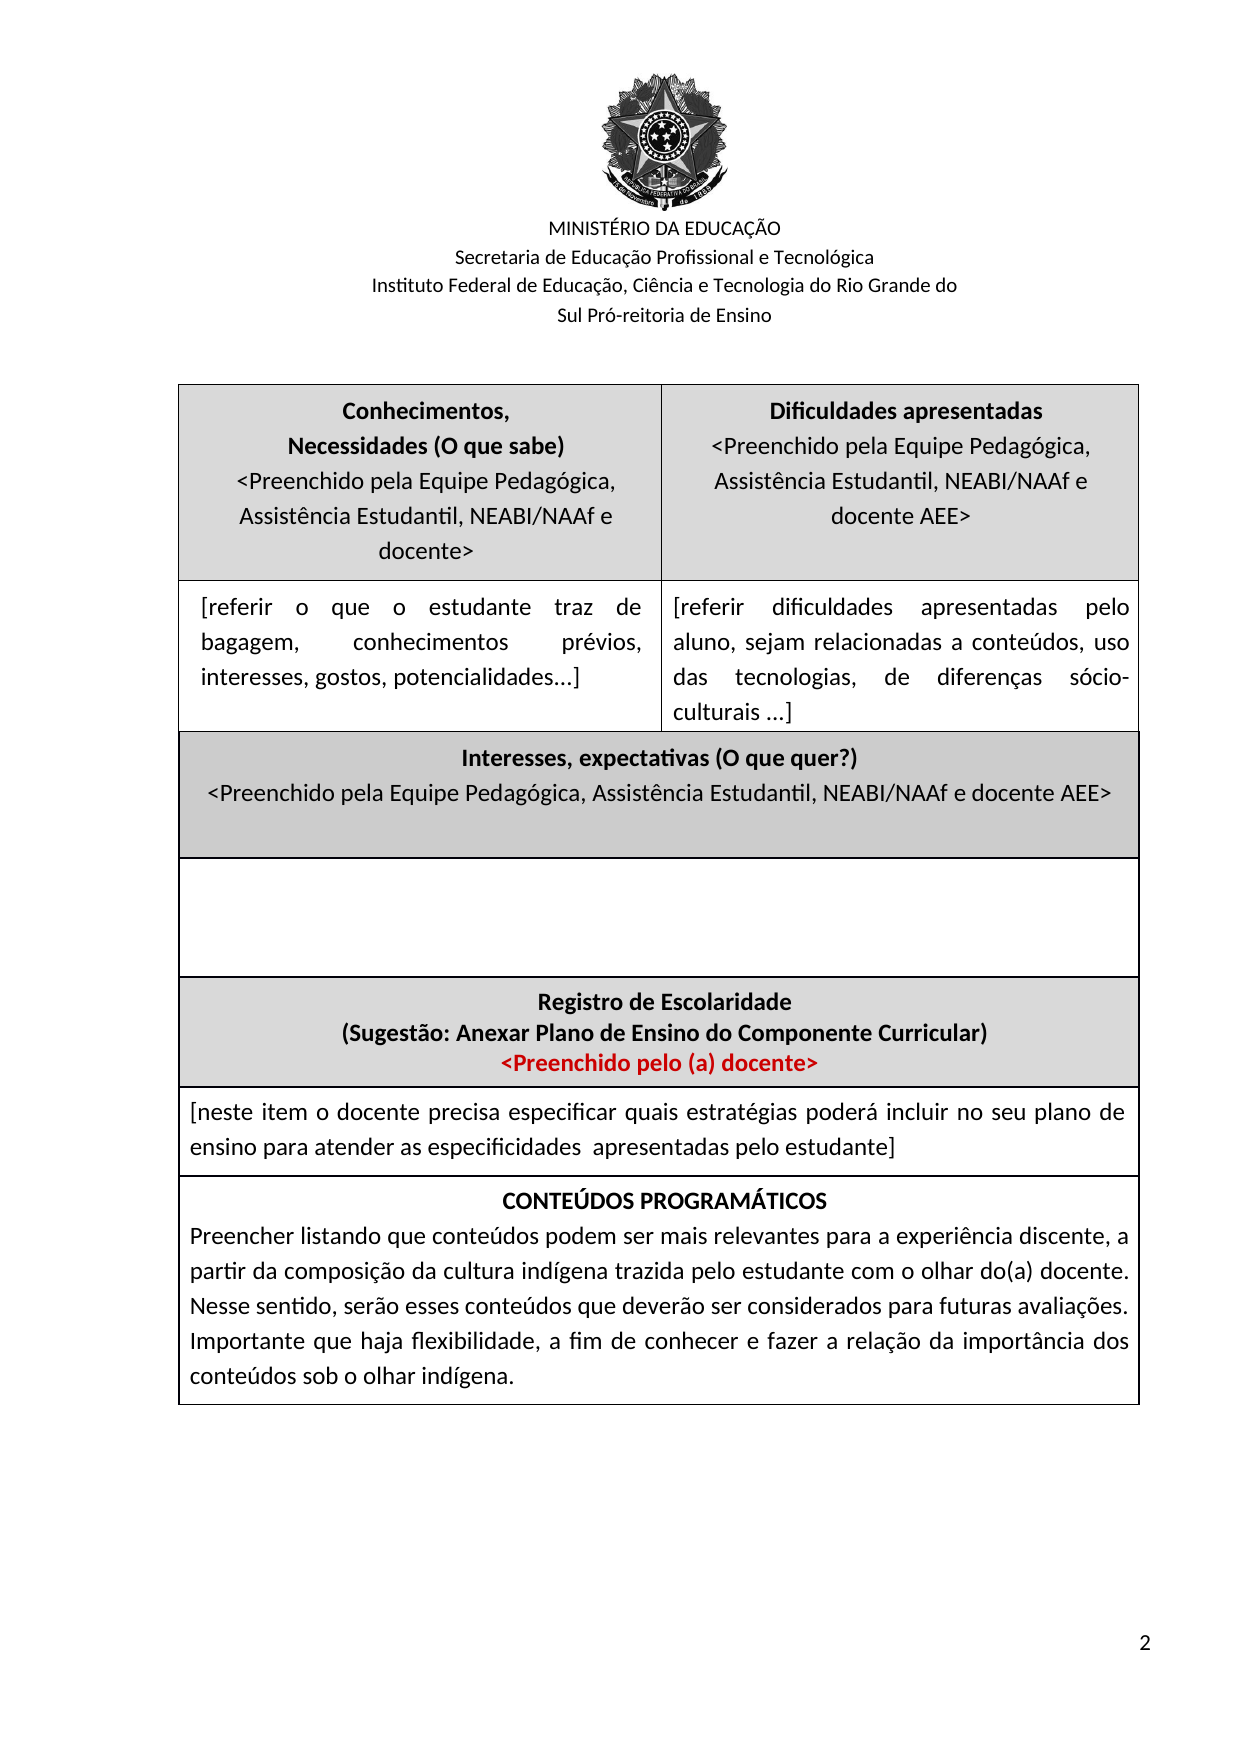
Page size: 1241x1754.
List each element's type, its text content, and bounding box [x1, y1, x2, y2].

table_cell CONTEÚDOS PROGRAMÁTICOS Preencher listando que conteúdos podem ser mais relevantes para a experiência discente, a partir da composição da cultura indígena trazida pelo estudante com o olhar do(a) docente. Nesse sentido, serão esses conteúdos que deverão ser considerados para futuras avaliações. Importante que haja flexibilidade, a fim de conhecer e fazer a relação da importância dos conteúdos sob o olhar indígena. [180, 1177, 1138, 1404]
table_header Conhecimentos, Necessidades (O que sabe) <Preenchido pela Equipe Pedagógica, Assistência Estudantil, NEABI/NAAf e docente> [179, 385, 661, 580]
table_cell [referir dificuldades apresentadas pelo aluno, sejam relacionadas a conteúdos, uso das tecnologias, de diferenças sócio-culturais ...] [662, 581, 1138, 731]
picture [601, 73, 728, 211]
table_cell [180, 859, 1138, 976]
table_cell [referir o que o estudante traz de bagagem, conhecimentos prévios, interesses, gostos, potencialidades...] [179, 581, 661, 731]
table_header Dificuldades apresentadas <Preenchido pela Equipe Pedagógica, Assistência Estudantil, NEABI/NAAf e docente AEE> [662, 385, 1138, 580]
table_cell [neste item o docente precisa especificar quais estratégias poderá incluir no seu plano de ensino para atender as especificidades apresentadas pelo estudante] [180, 1088, 1138, 1175]
table_cell Interesses, expectativas (O que quer?) <Preenchido pela Equipe Pedagógica, Assistência Estudantil, NEABI/NAAf e docente AEE> [180, 732, 1138, 857]
table_cell Registro de Escolaridade (Sugestão: Anexar Plano de Ensino do Componente Curricular) <Preenchido pelo (a) docente> [180, 978, 1138, 1086]
